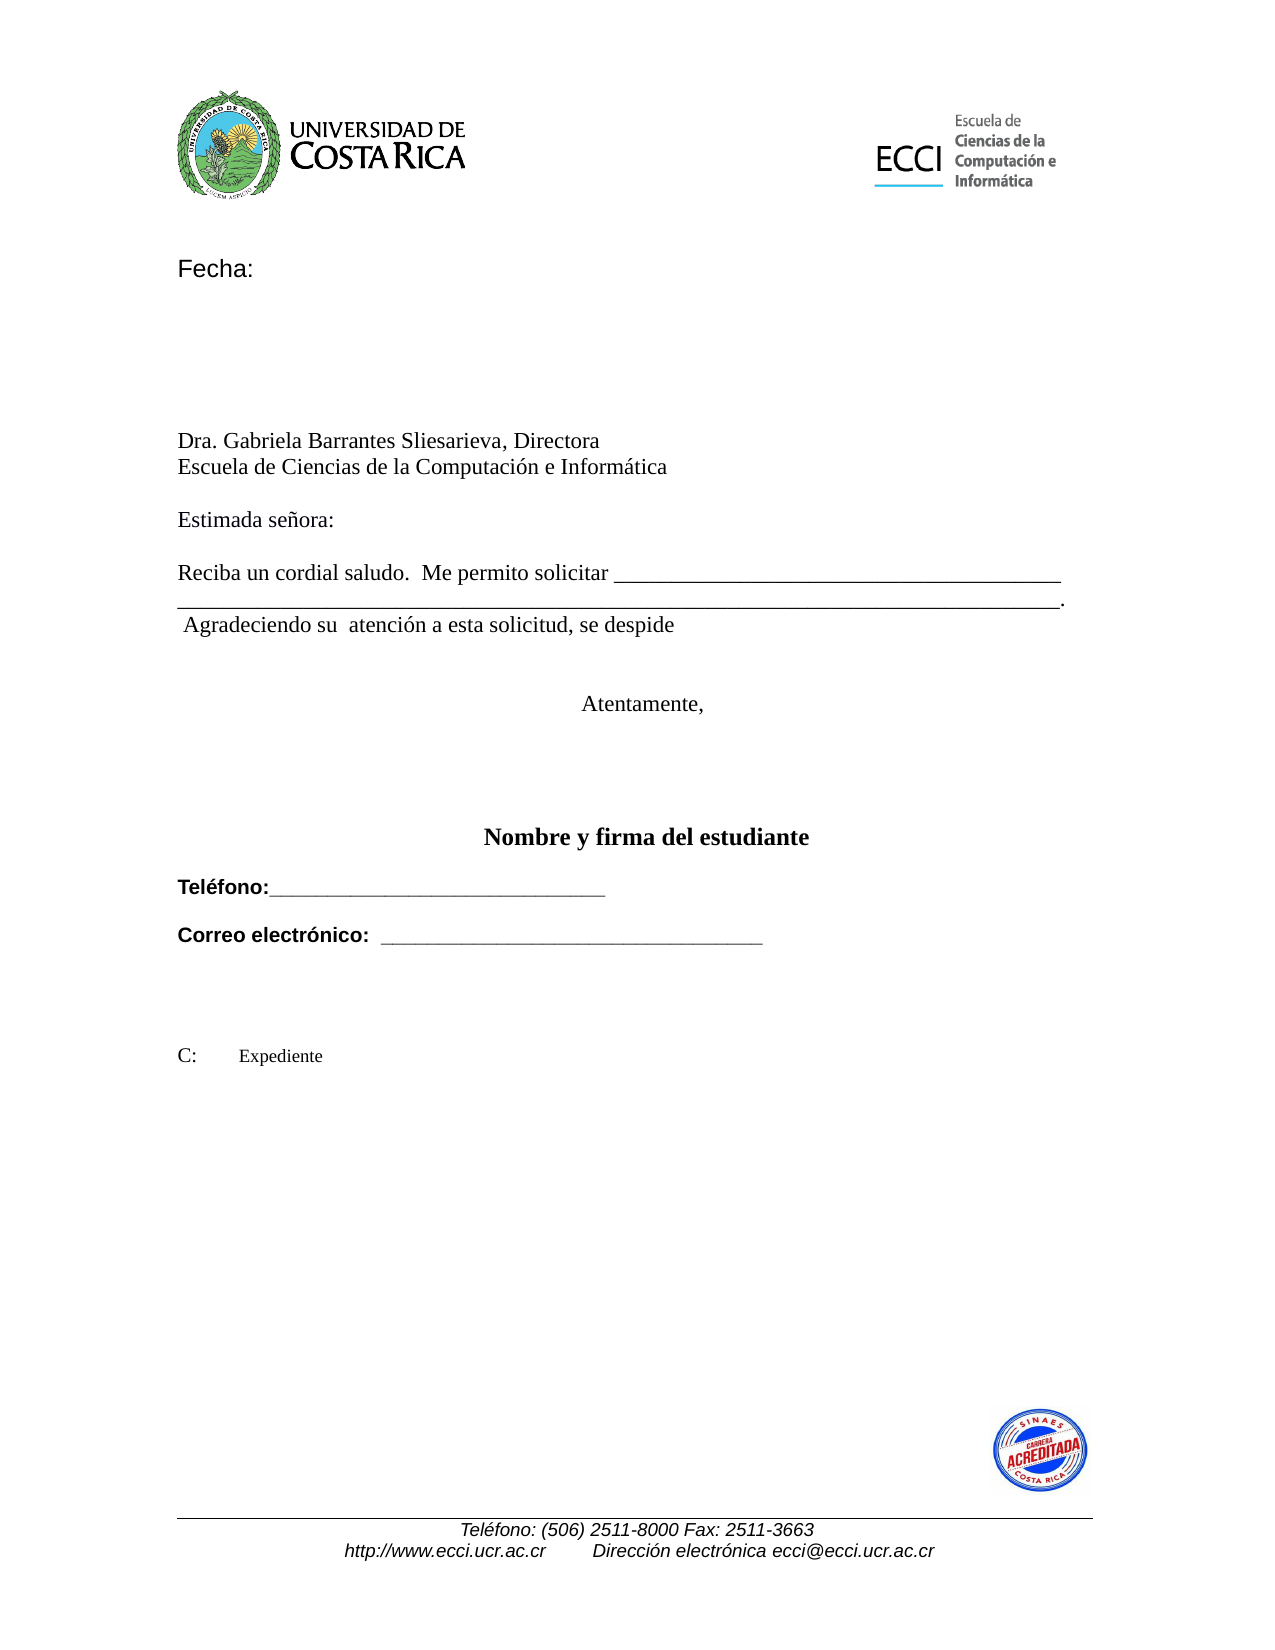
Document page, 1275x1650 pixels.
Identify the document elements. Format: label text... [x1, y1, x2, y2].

text Correo electrónico: _________________________________ [177, 923, 1098, 947]
text Nombre y firma del estudiante [177, 822, 1098, 851]
picture [845, 95, 1086, 205]
text Estimada señora: [177, 506, 1098, 532]
text Dra. Gabriela Barrantes Sliesarieva, Directora [177, 427, 1098, 453]
text Teléfono:_____________________________ [177, 875, 1098, 899]
text Fecha: [177, 254, 1098, 283]
text Atentamente, [177, 691, 1098, 717]
picture [177, 90, 465, 200]
text Reciba un cordial saludo. Me permito solicitar _______________________________________ [177, 559, 1098, 585]
text Escuela de Ciencias de la Computación e Informática [177, 453, 1098, 480]
text C: Expediente [177, 1043, 1098, 1067]
text _____________________________________________________________________________. [177, 585, 1098, 611]
picture [990, 1406, 1091, 1495]
text Agradeciendo su atención a esta solicitud, se despide [177, 611, 1098, 638]
